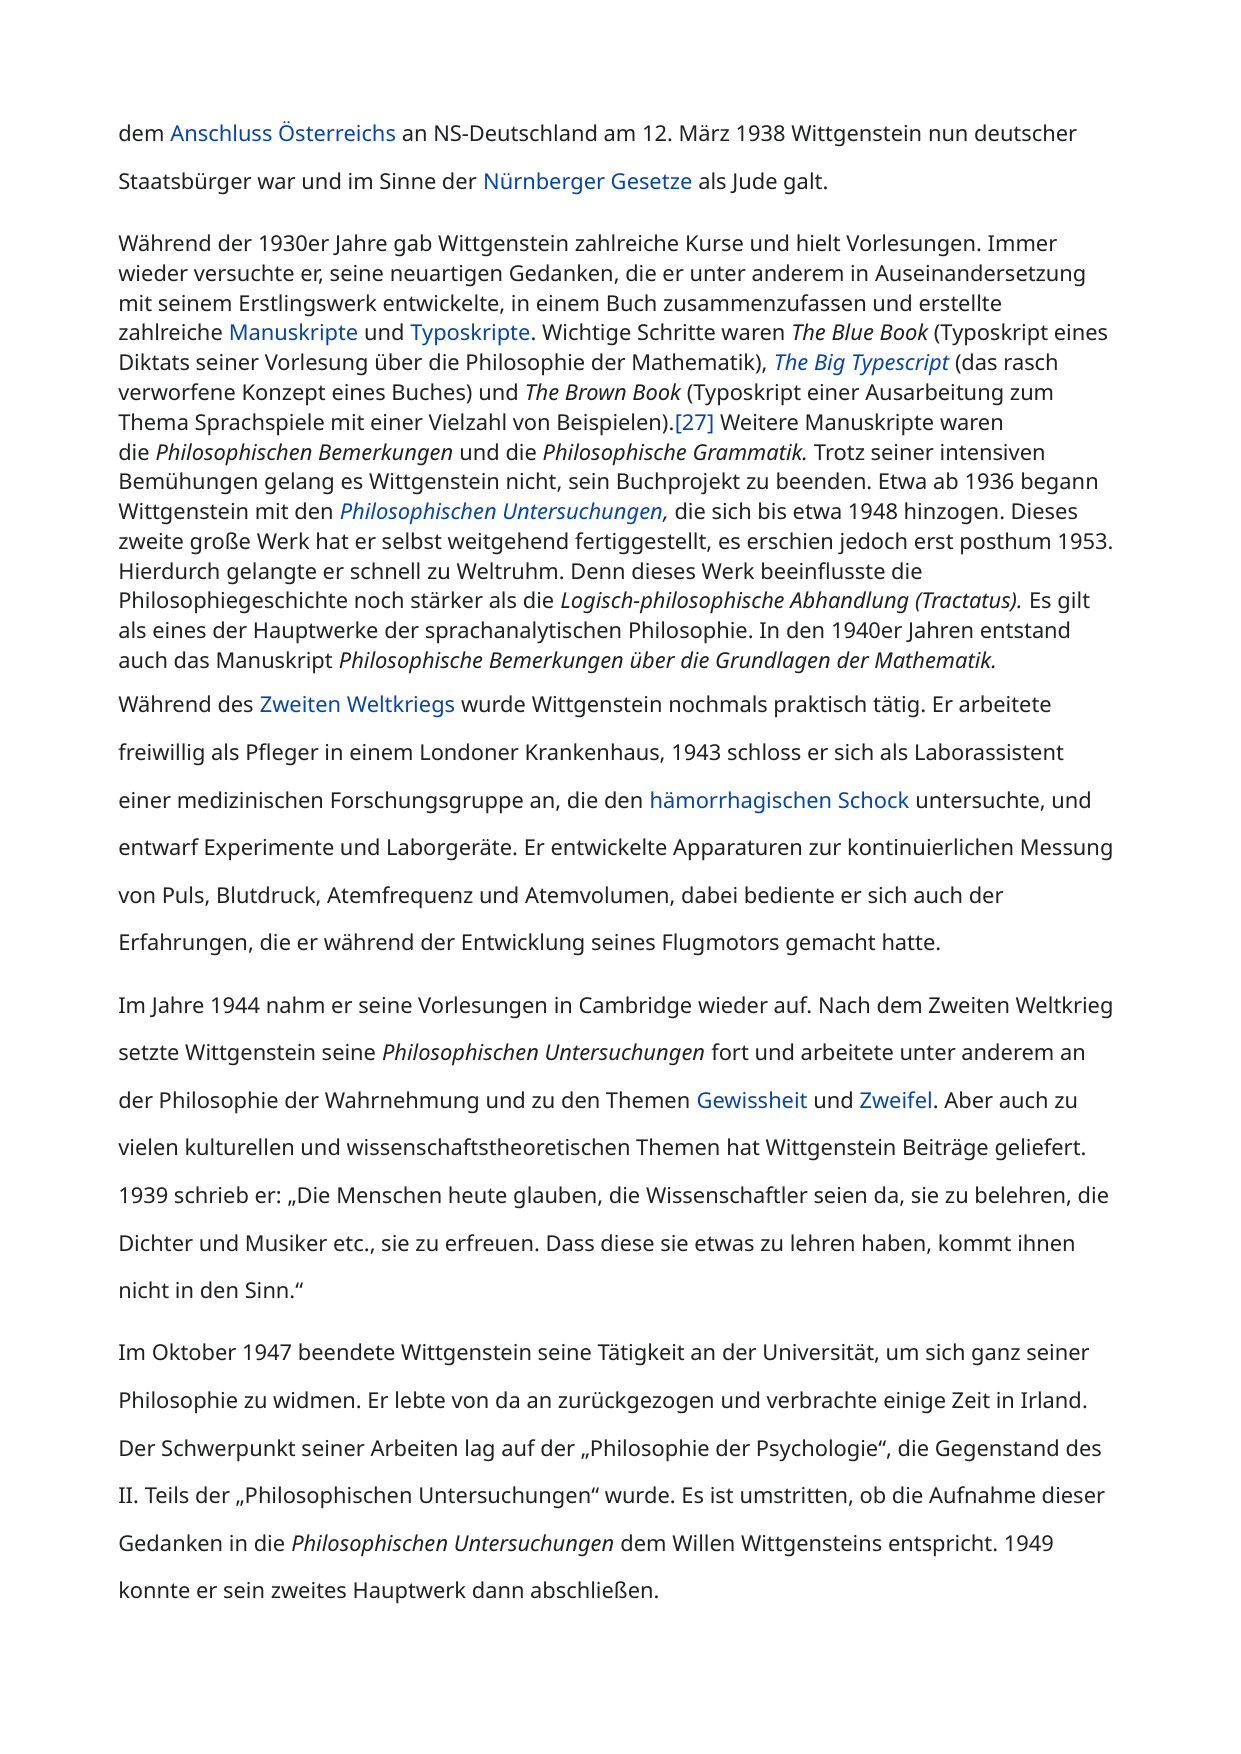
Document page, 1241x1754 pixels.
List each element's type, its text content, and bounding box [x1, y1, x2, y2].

text Im Oktober 1947 beendete Wittgenstein seine Tätigkeit an der Universität, um sich ganz seiner Philosophie zu widmen. Er lebte von da an zurückgezogen und verbrachte einige Zeit in Irland. Der Schwerpunkt seiner Arbeiten lag auf der „Philosophie der Psychologie“, die Gegenstand des II. Teils der „Philosophischen Untersuchungen“ wurde. Es ist umstritten, ob die Aufnahme dieser Gedanken in die Philosophischen Untersuchungen dem Willen Wittgensteins entspricht. 1949 konnte er sein zweites Hauptwerk dann abschließen. [118, 1337, 1122, 1605]
text Während des Zweiten Weltkriegs wurde Wittgenstein nochmals praktisch tätig. Er arbeitete freiwillig als Pfleger in einem Londoner Krankenhaus, 1943 schloss er sich als Laborassistent einer medizinischen Forschungsgruppe an, die den hämorrhagischen Schock untersuchte, und entwarf Experimente und Laborgeräte. Er entwickelte Apparaturen zur kontinuierlichen Messung von Puls, Blutdruck, Atemfrequenz und Atemvolumen, dabei bediente er sich auch der Erfahrungen, die er während der Entwicklung seines Flugmotors gemacht hatte. [118, 689, 1122, 957]
text Im Jahre 1944 nahm er seine Vorlesungen in Cambridge wieder auf. Nach dem Zweiten Weltkrieg setzte Wittgenstein seine Philosophischen Untersuchungen fort und arbeitete unter anderem an der Philosophie der Wahrnehmung und zu den Themen Gewissheit und Zweifel. Aber auch zu vielen kulturellen und wissenschaftstheoretischen Themen hat Wittgenstein Beiträge geliefert. 1939 schrieb er: „Die Menschen heute glauben, die Wissenschaftler seien da, sie zu belehren, die Dichter und Musiker etc., sie zu erfreuen. Dass diese sie etwas zu lehren haben, kommt ihnen nicht in den Sinn.“ [118, 989, 1122, 1305]
text dem Anschluss Österreichs an NS-Deutschland am 12. März 1938 Wittgenstein nun deutscher Staatsbürger war und im Sinne der Nürnberger Gesetze als Jude galt. [118, 118, 1122, 196]
text Während der 1930er Jahre gab Wittgenstein zahlreiche Kurse und hielt Vorlesungen. Immer wieder versuchte er, seine neuartigen Gedanken, die er unter anderem in Auseinandersetzung mit seinem Erstlingswerk entwickelte, in einem Buch zusammenzufassen und erstellte zahlreiche Manuskripte und Typoskripte. Wichtige Schritte waren The Blue Book (Typoskript eines Diktats seiner Vorlesung über die Philosophie der Mathematik), The Big Typescript (das rasch verworfene Konzept eines Buches) und The Brown Book (Typoskript einer Ausarbeitung zum Thema Sprachspiele mit einer Vielzahl von Beispielen).[27] Weitere Manuskripte waren die Philosophischen Bemerkungen und die Philosophische Grammatik. Trotz seiner intensiven Bemühungen gelang es Wittgenstein nicht, sein Buchprojekt zu beenden. Etwa ab 1936 begann Wittgenstein mit den Philosophischen Untersuchungen, die sich bis etwa 1948 hinzogen. Dieses zweite große Werk hat er selbst weitgehend fertiggestellt, es erschien jedoch erst posthum 1953. Hierdurch gelangte er schnell zu Weltruhm. Denn dieses Werk beeinflusste die Philosophiegeschichte noch stärker als die Logisch-philosophische Abhandlung (Tractatus). Es gilt als eines der Hauptwerke der sprachanalytischen Philosophie. In den 1940er Jahren entstand auch das Manuskript Philosophische Bemerkungen über die Grundlagen der Mathematik. [118, 228, 1122, 675]
